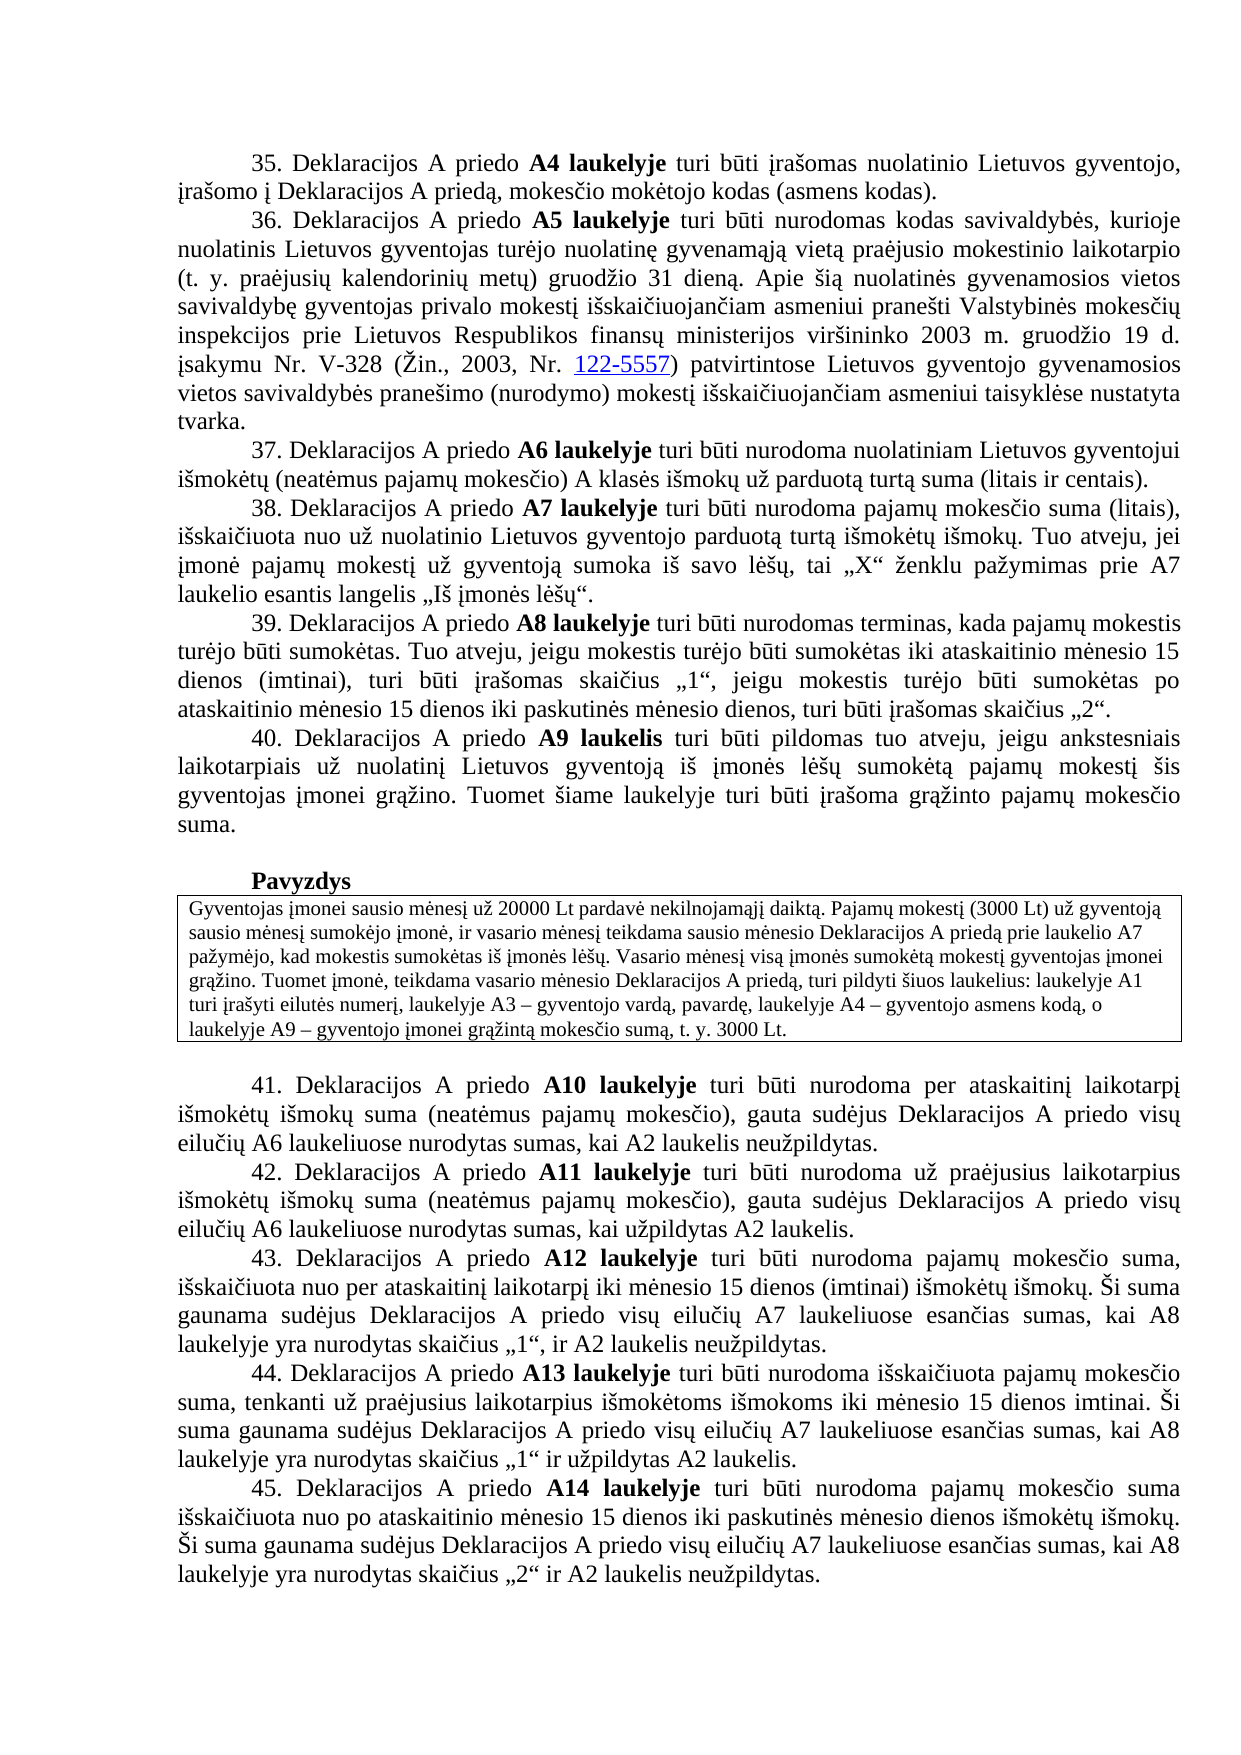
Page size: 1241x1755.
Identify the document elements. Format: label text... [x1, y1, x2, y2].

table_header Gyventojas įmonei sausio mėnesį už 20000 Lt pardavė nekilnojamąjį daiktą. Pajamų mokestį (3000 Lt) už gyventoją sausio mėnesį sumokėjo įmonė, ir vasario mėnesį teikdama sausio mėnesio Deklaracijos A priedą prie laukelio A7 pažymėjo, kad mokestis sumokėtas iš įmonės lėšų. Vasario mėnesį visą įmonės sumokėtą mokestį gyventojas įmonei grąžino. Tuomet įmonė, teikdama vasario mėnesio Deklaracijos A priedą, turi pildyti šiuos laukelius: laukelyje A1 turi įrašyti eilutės numerį, laukelyje A3 – gyventojo vardą, pavardę, laukelyje A4 – gyventojo asmens kodą, o laukelyje A9 – gyventojo įmonei grąžintą mokesčio sumą, t. y. 3000 Lt. [178, 896, 1181, 1041]
text 35. Deklaracijos A priedo A4 laukelyje turi būti įrašomas nuolatinio Lietuvos gyventojo, įrašomo į Deklaracijos A priedą, mokesčio mokėtojo kodas (asmens kodas). [177, 148, 1181, 205]
text Pavyzdys [177, 866, 1181, 895]
text 38. Deklaracijos A priedo A7 laukelyje turi būti nurodoma pajamų mokesčio suma (litais), išskaičiuota nuo už nuolatinio Lietuvos gyventojo parduotą turtą išmokėtų išmokų. Tuo atveju, jei įmonė pajamų mokestį už gyventoją sumoka iš savo lėšų, tai „X“ ženklu pažymimas prie A7 laukelio esantis langelis „Iš įmonės lėšų“. [177, 493, 1181, 608]
text 39. Deklaracijos A priedo A8 laukelyje turi būti nurodomas terminas, kada pajamų mokestis turėjo būti sumokėtas. Tuo atveju, jeigu mokestis turėjo būti sumokėtas iki ataskaitinio mėnesio 15 dienos (imtinai), turi būti įrašomas skaičius „1“, jeigu mokestis turėjo būti sumokėtas po ataskaitinio mėnesio 15 dienos iki paskutinės mėnesio dienos, turi būti įrašomas skaičius „2“. [177, 608, 1181, 723]
text 45. Deklaracijos A priedo A14 laukelyje turi būti nurodoma pajamų mokesčio suma išskaičiuota nuo po ataskaitinio mėnesio 15 dienos iki paskutinės mėnesio dienos išmokėtų išmokų. Ši suma gaunama sudėjus Deklaracijos A priedo visų eilučių A7 laukeliuose esančias sumas, kai A8 laukelyje yra nurodytas skaičius „2“ ir A2 laukelis neužpildytas. [177, 1473, 1181, 1588]
text 36. Deklaracijos A priedo A5 laukelyje turi būti nurodomas kodas savivaldybės, kurioje nuolatinis Lietuvos gyventojas turėjo nuolatinę gyvenamąją vietą praėjusio mokestinio laikotarpio (t. y. praėjusių kalendorinių metų) gruodžio 31 dieną. Apie šią nuolatinės gyvenamosios vietos savivaldybę gyventojas privalo mokestį išskaičiuojančiam asmeniui pranešti Valstybinės mokesčių inspekcijos prie Lietuvos Respublikos finansų ministerijos viršininko 2003 m. gruodžio 19 d. įsakymu Nr. V-328 (Žin., 2003, Nr. 122-5557) patvirtintose Lietuvos gyventojo gyvenamosios vietos savivaldybės pranešimo (nurodymo) mokestį išskaičiuojančiam asmeniui taisyklėse nustatyta tvarka. [177, 205, 1181, 435]
text 41. Deklaracijos A priedo A10 laukelyje turi būti nurodoma per ataskaitinį laikotarpį išmokėtų išmokų suma (neatėmus pajamų mokesčio), gauta sudėjus Deklaracijos A priedo visų eilučių A6 laukeliuose nurodytas sumas, kai A2 laukelis neužpildytas. [177, 1070, 1181, 1157]
text 42. Deklaracijos A priedo A11 laukelyje turi būti nurodoma už praėjusius laikotarpius išmokėtų išmokų suma (neatėmus pajamų mokesčio), gauta sudėjus Deklaracijos A priedo visų eilučių A6 laukeliuose nurodytas sumas, kai užpildytas A2 laukelis. [177, 1157, 1181, 1243]
text 37. Deklaracijos A priedo A6 laukelyje turi būti nurodoma nuolatiniam Lietuvos gyventojui išmokėtų (neatėmus pajamų mokesčio) A klasės išmokų už parduotą turtą suma (litais ir centais). [177, 435, 1181, 493]
text 43. Deklaracijos A priedo A12 laukelyje turi būti nurodoma pajamų mokesčio suma, išskaičiuota nuo per ataskaitinį laikotarpį iki mėnesio 15 dienos (imtinai) išmokėtų išmokų. Ši suma gaunama sudėjus Deklaracijos A priedo visų eilučių A7 laukeliuose esančias sumas, kai A8 laukelyje yra nurodytas skaičius „1“, ir A2 laukelis neužpildytas. [177, 1243, 1181, 1358]
text 40. Deklaracijos A priedo A9 laukelis turi būti pildomas tuo atveju, jeigu ankstesniais laikotarpiais už nuolatinį Lietuvos gyventoją iš įmonės lėšų sumokėtą pajamų mokestį šis gyventojas įmonei grąžino. Tuomet šiame laukelyje turi būti įrašoma grąžinto pajamų mokesčio suma. [177, 723, 1181, 838]
text 44. Deklaracijos A priedo A13 laukelyje turi būti nurodoma išskaičiuota pajamų mokesčio suma, tenkanti už praėjusius laikotarpius išmokėtoms išmokoms iki mėnesio 15 dienos imtinai. Ši suma gaunama sudėjus Deklaracijos A priedo visų eilučių A7 laukeliuose esančias sumas, kai A8 laukelyje yra nurodytas skaičius „1“ ir užpildytas A2 laukelis. [177, 1358, 1181, 1473]
